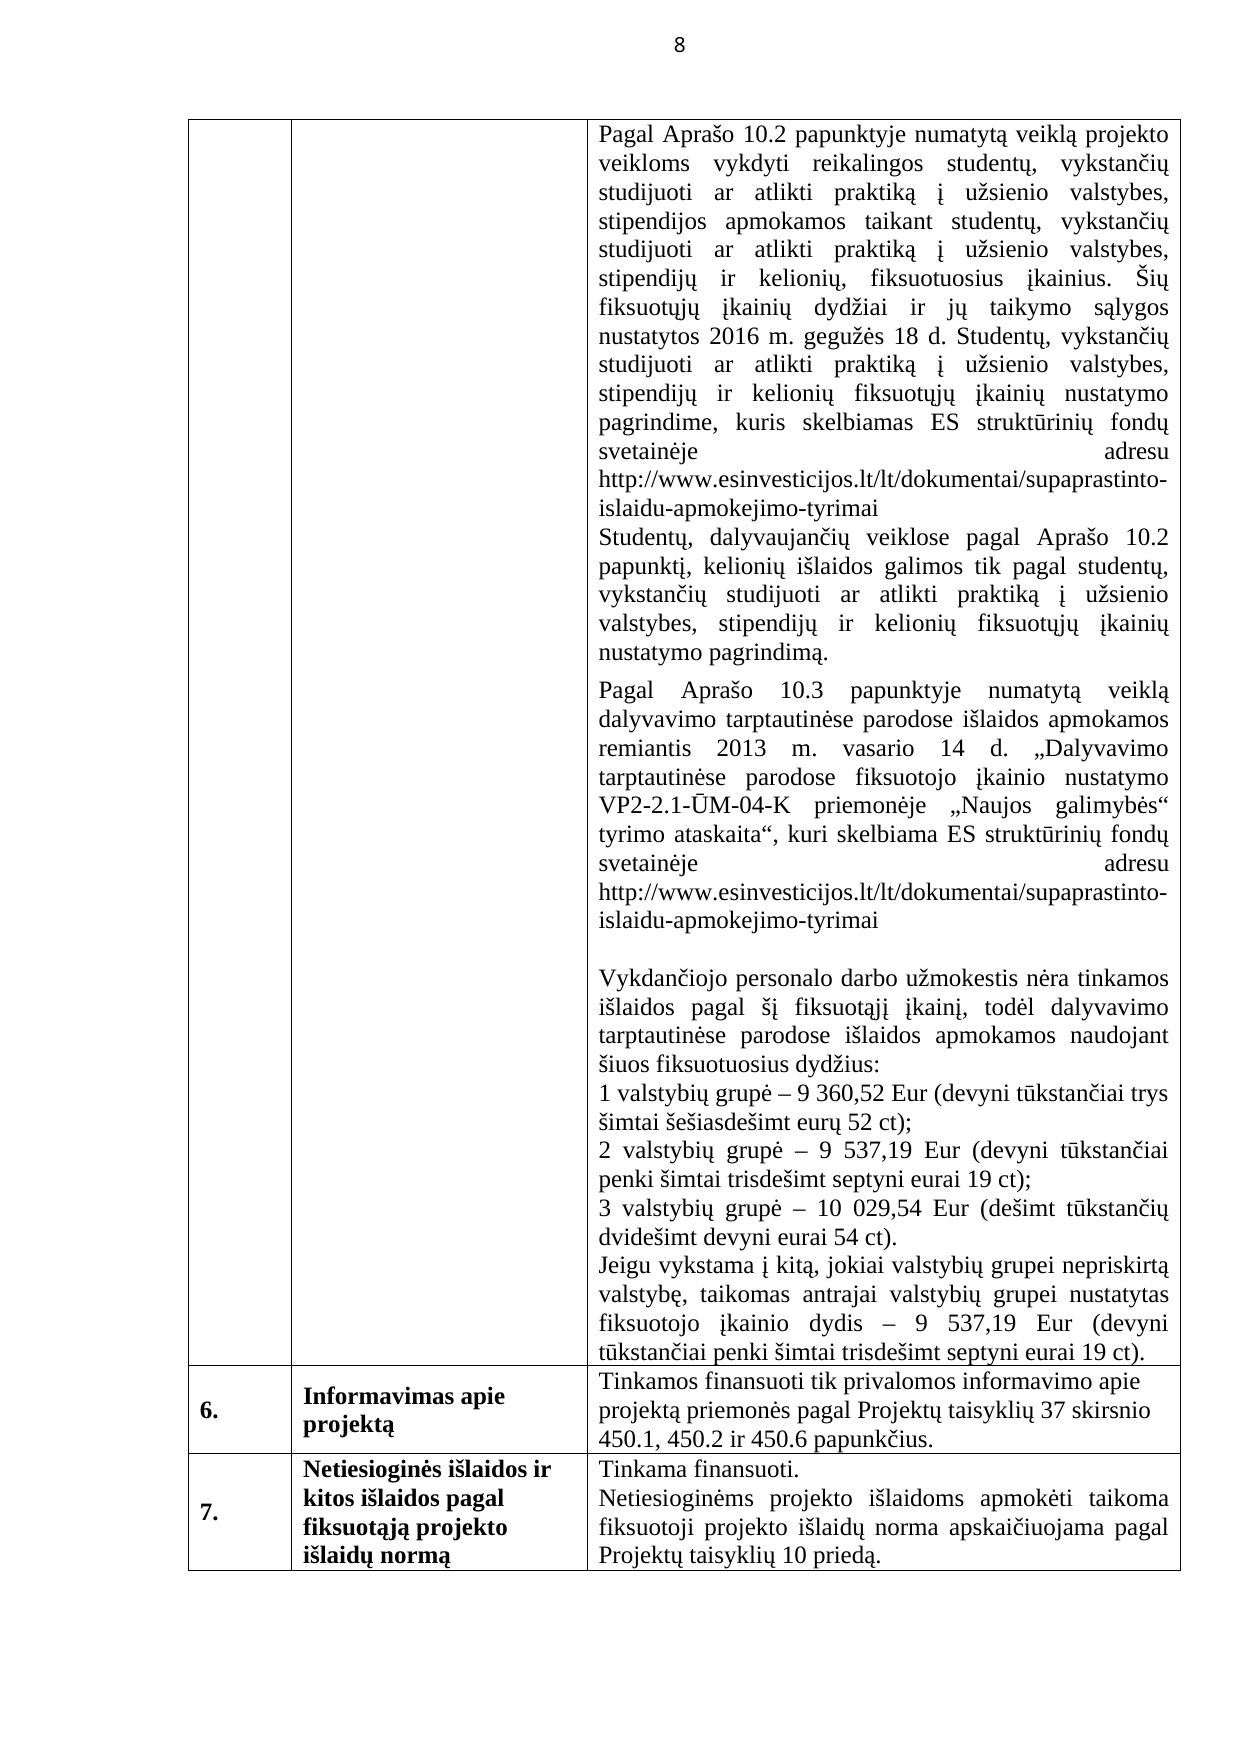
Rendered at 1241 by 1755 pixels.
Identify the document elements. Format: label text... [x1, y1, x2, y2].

table_cell Tinkamos finansuoti tik privalomos informavimo apie projektą priemonės pagal Projektų taisyklių 37 skirsnio 450.1, 450.2 ir 450.6 papunkčius. [588, 1366, 1180, 1453]
table_cell Informavimas apie projektą [292, 1366, 587, 1453]
table_cell Pagal Aprašo 10.2 papunktyje numatytą veiklą projekto veikloms vykdyti reikalingos studentų, vykstančių studijuoti ar atlikti praktiką į užsienio valstybes, stipendijos apmokamos taikant studentų, vykstančių studijuoti ar atlikti praktiką į užsienio valstybes, stipendijų ir kelionių, fiksuotuosius įkainius. Šių fiksuotųjų įkainių dydžiai ir jų taikymo sąlygos nustatytos 2016 m. gegužės 18 d. Studentų, vykstančių studijuoti ar atlikti praktiką į užsienio valstybes, stipendijų ir kelionių fiksuotųjų įkainių nustatymo pagrindime, kuris skelbiamas ES struktūrinių fondų svetainėje adresu http://www.esinvesticijos.lt/lt/dokumentai/supaprastinto-islaidu-apmokejimo-tyrimai Studentų, dalyvaujančių veiklose pagal Aprašo 10.2 papunktį, kelionių išlaidos galimos tik pagal studentų, vykstančių studijuoti ar atlikti praktiką į užsienio valstybes, stipendijų ir kelionių fiksuotųjų įkainių nustatymo pagrindimą. Pagal Aprašo 10.3 papunktyje numatytą veiklą dalyvavimo tarptautinėse parodose išlaidos apmokamos remiantis 2013 m. vasario 14 d. „Dalyvavimo tarptautinėse parodose fiksuotojo įkainio nustatymo VP2-2.1-ŪM-04-K priemonėje „Naujos galimybės“ tyrimo ataskaita“, kuri skelbiama ES struktūrinių fondų svetainėje adresu http://www.esinvesticijos.lt/lt/dokumentai/supaprastinto-islaidu-apmokejimo-tyrimai Vykdančiojo personalo darbo užmokestis nėra tinkamos išlaidos pagal šį fiksuotąjį įkainį, todėl dalyvavimo tarptautinėse parodose išlaidos apmokamos naudojant šiuos fiksuotuosius dydžius: 1 valstybių grupė – 9 360,52 Eur (devyni tūkstančiai trys šimtai šešiasdešimt eurų 52 ct); 2 valstybių grupė – 9 537,19 Eur (devyni tūkstančiai penki šimtai trisdešimt septyni eurai 19 ct); 3 valstybių grupė – 10 029,54 Eur (dešimt tūkstančių dvidešimt devyni eurai 54 ct). Jeigu vykstama į kitą, jokiai valstybių grupei nepriskirtą valstybę, taikomas antrajai valstybių grupei nustatytas fiksuotojo įkainio dydis – 9 537,19 Eur (devyni tūkstančiai penki šimtai trisdešimt septyni eurai 19 ct). [588, 120, 1180, 1365]
table_cell Netiesioginės išlaidos ir kitos išlaidos pagal fiksuotąją projekto išlaidų normą [292, 1454, 587, 1570]
table_cell 7. [189, 1454, 291, 1570]
table_cell 6. [189, 1366, 291, 1453]
table_cell [292, 120, 587, 1365]
table_cell Tinkama finansuoti. Netiesioginėms projekto išlaidoms apmokėti taikoma fiksuotoji projekto išlaidų norma apskaičiuojama pagal Projektų taisyklių 10 priedą. [588, 1454, 1180, 1570]
table_cell [189, 120, 291, 1365]
